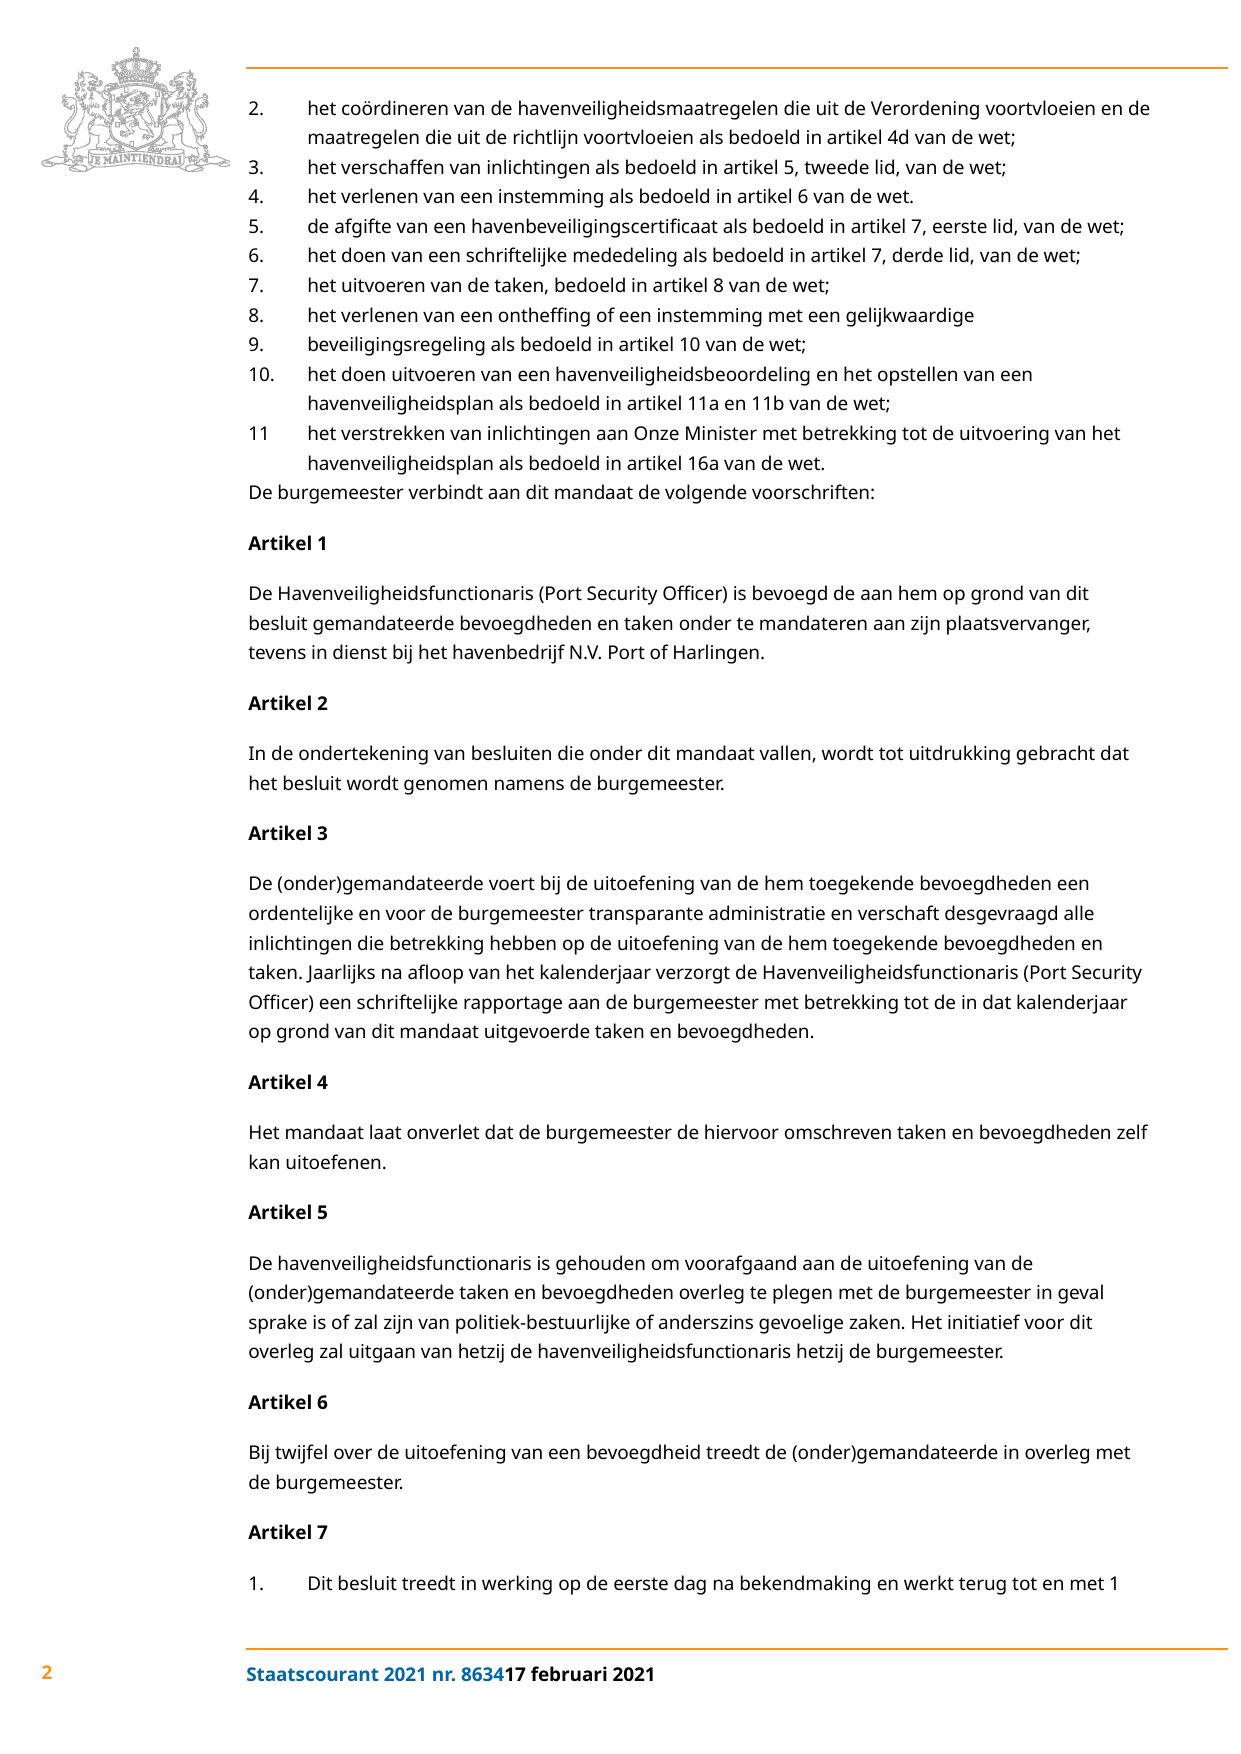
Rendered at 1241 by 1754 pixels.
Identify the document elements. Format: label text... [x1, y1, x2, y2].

list het coördineren van de havenveiligheidsmaatregelen die uit de Verordening voortvloeien en de maatregelen die uit de richtlijn voortvloeien als bedoeld in artikel 4d van de wet; [248, 95, 1152, 150]
text De Havenveiligheidsfunctionaris (Port Security Officer) is bevoegd de aan hem op grond van dit besluit gemandateerde bevoegdheden en taken onder te mandateren aan zijn plaatsvervanger, tevens in dienst bij het havenbedrijf N.V. Port of Harlingen. [248, 580, 1152, 665]
list het verschaffen van inlichtingen als bedoeld in artikel 5, tweede lid, van de wet; [248, 154, 1152, 180]
text Artikel 5 [248, 1199, 1152, 1225]
list de afgifte van een havenbeveiligingscertificaat als bedoeld in artikel 7, eerste lid, van de wet; [248, 213, 1152, 239]
text Artikel 4 [248, 1069, 1152, 1095]
list het verstrekken van inlichtingen aan Onze Minister met betrekking tot de uitvoering van het havenveiligheidsplan als bedoeld in artikel 16a van de wet. [248, 420, 1152, 476]
text Artikel 1 [248, 530, 1152, 556]
list Dit besluit treedt in werking op de eerste dag na bekendmaking en werkt terug tot en met 1 [248, 1570, 1152, 1596]
text Het mandaat laat onverlet dat de burgemeester de hiervoor omschreven taken en bevoegdheden zelf kan uitoefenen. [248, 1119, 1152, 1175]
text De (onder)gemandateerde voert bij de uitoefening van de hem toegekende bevoegdheden een ordentelijke en voor de burgemeester transparante administratie en verschaft desgevraagd alle inlichtingen die betrekking hebben op de uitoefening van de hem toegekende bevoegdheden en taken. Jaarlijks na afloop van het kalenderjaar verzorgt de Havenveiligheidsfunctionaris (Port Security Officer) een schriftelijke rapportage aan de burgemeester met betrekking tot de in dat kalenderjaar op grond van dit mandaat uitgevoerde taken en bevoegdheden. [248, 871, 1152, 1044]
list het verlenen van een instemming als bedoeld in artikel 6 van de wet. [248, 183, 1152, 209]
list het uitvoeren van de taken, bedoeld in artikel 8 van de wet; [248, 272, 1152, 298]
text Bij twijfel over de uitoefening van een bevoegdheid treedt de (onder)gemandateerde in overleg met de burgemeester. [248, 1439, 1152, 1495]
text De burgemeester verbindt aan dit mandaat de volgende voorschriften: [248, 479, 1152, 505]
list het doen uitvoeren van een havenveiligheidsbeoordeling en het opstellen van een havenveiligheidsplan als bedoeld in artikel 11a en 11b van de wet; [248, 361, 1152, 416]
list beveiligingsregeling als bedoeld in artikel 10 van de wet; [248, 331, 1152, 357]
text De havenveiligheidsfunctionaris is gehouden om voorafgaand aan de uitoefening van de (onder)gemandateerde taken en bevoegdheden overleg te plegen met de burgemeester in geval sprake is of zal zijn van politiek-bestuurlijke of anderszins gevoelige zaken. Het initiatief voor dit overleg zal uitgaan van hetzij de havenveiligheidsfunctionaris hetzij de burgemeester. [248, 1250, 1152, 1364]
list het doen van een schriftelijke mededeling als bedoeld in artikel 7, derde lid, van de wet; [248, 243, 1152, 268]
picture [41, 47, 231, 172]
list het verlenen van een ontheffing of een instemming met een gelijkwaardige [248, 302, 1152, 328]
text Artikel 2 [248, 690, 1152, 716]
text Artikel 6 [248, 1389, 1152, 1415]
text Artikel 3 [248, 820, 1152, 846]
text Artikel 7 [248, 1519, 1152, 1545]
text In de ondertekening van besluiten die onder dit mandaat vallen, wordt tot uitdrukking gebracht dat het besluit wordt genomen namens de burgemeester. [248, 740, 1152, 796]
